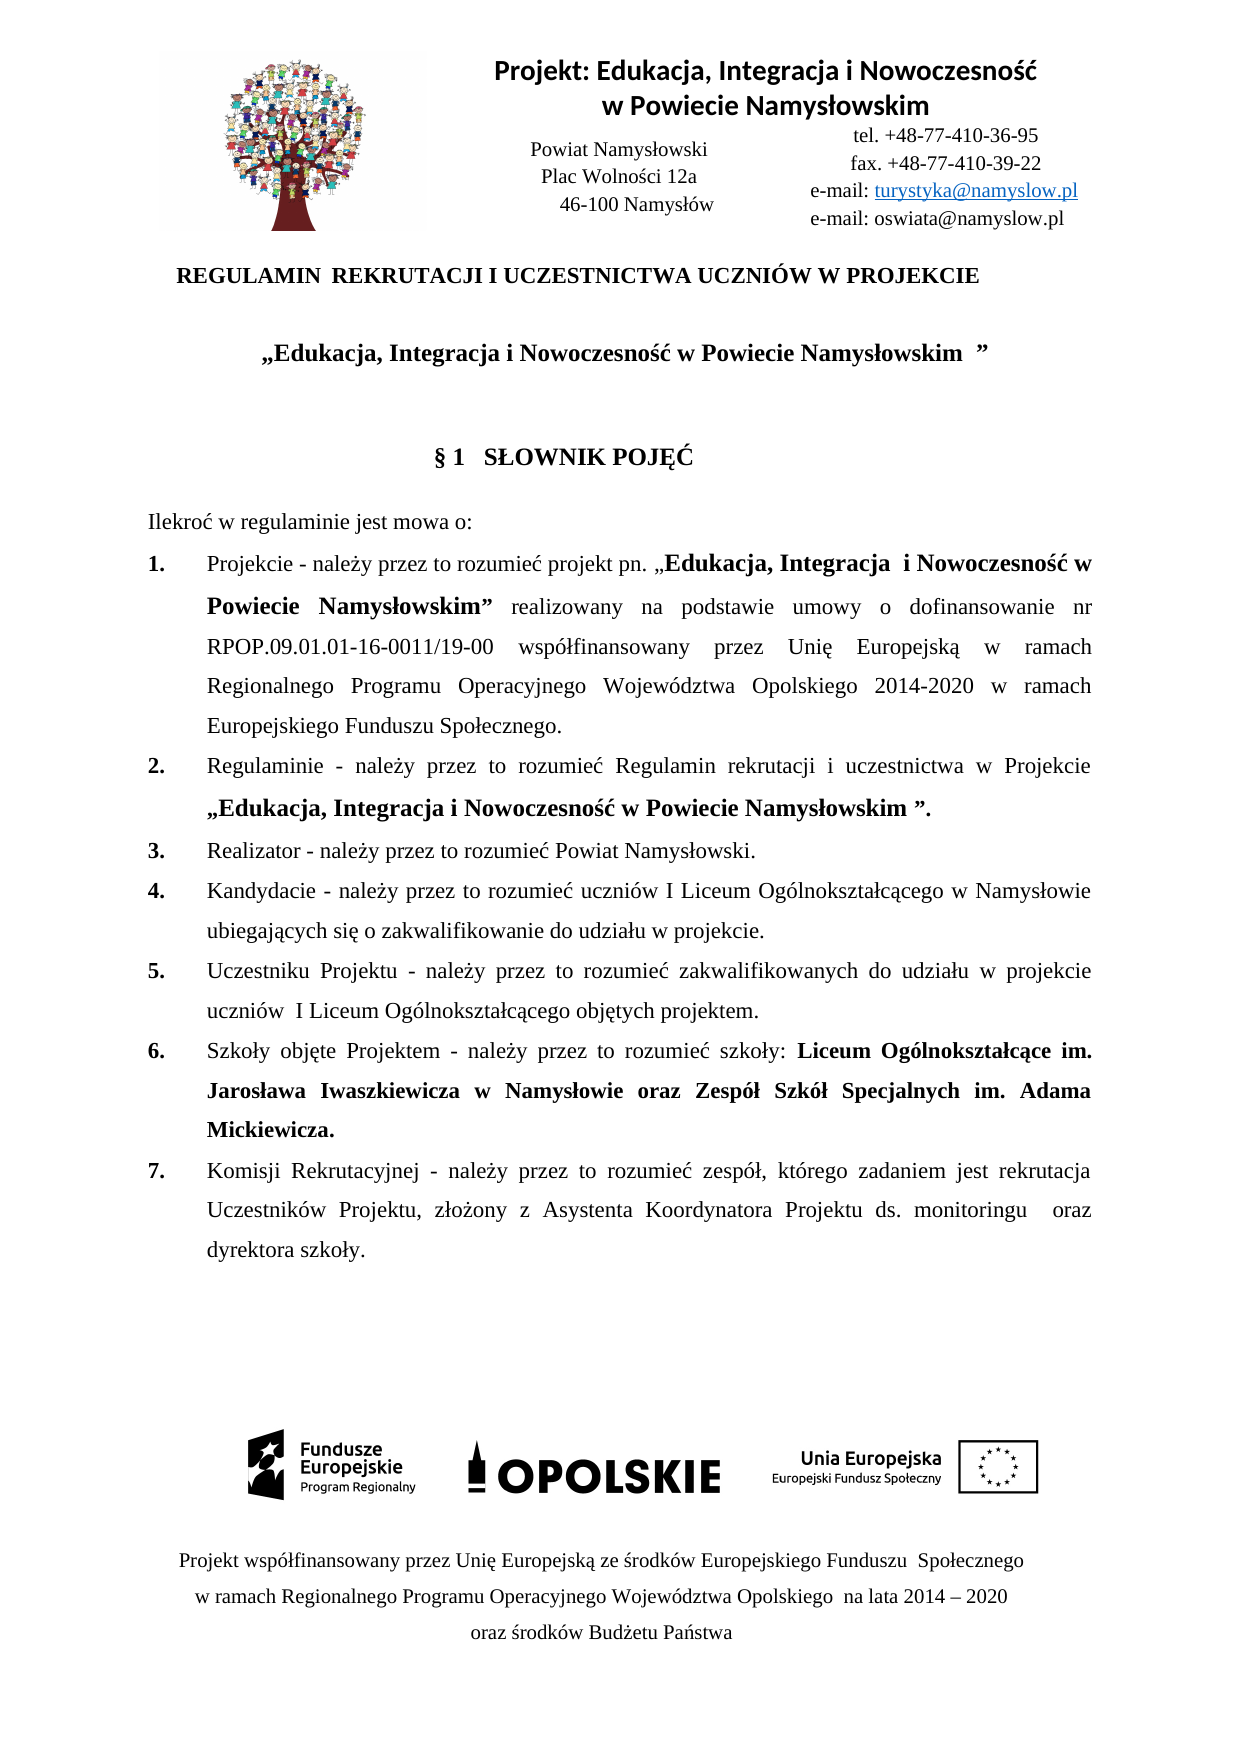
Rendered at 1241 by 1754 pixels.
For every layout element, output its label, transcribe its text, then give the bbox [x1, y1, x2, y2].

list Szkoły objęte Projektem - należy przez to rozumieć szkoły: Liceum Ogólnokształcące im. Jarosława Iwaszkiewicza w Namysłowie oraz Zespół Szkół Specjalnych im. Adama Mickiewicza. [148, 1038, 1093, 1143]
list Kandydacie - należy przez to rozumieć uczniów I Liceum Ogólnokształcącego w Namysłowie ubiegających się o zakwalifikowanie do udziału w projekcie. [148, 878, 1093, 943]
list Komisji Rekrutacyjnej - należy przez to rozumieć zespół, którego zadaniem jest rekrutacja Uczestników Projektu, złożony z Asystenta Koordynatora Projektu ds. monitoringu oraz dyrektora szkoły. [148, 1157, 1093, 1262]
text Ilekroć w regulaminie jest mowa o: [148, 508, 1086, 534]
text REGULAMIN REKRUTACJI I UCZESTNICTWA UCZNIÓW W PROJEKCIE [148, 262, 980, 290]
list Realizator - należy przez to rozumieć Powiat Namysłowski. [148, 837, 1093, 863]
list Projekcie - należy przez to rozumieć projekt pn. „Edukacja, Integracja i Nowoczesność w Powiecie Namysłowskim” realizowany na podstawie umowy o dofinansowanie nr RPOP.09.01.01-16-0011/19-00 współfinansowany przez Unię Europejską w ramach Regionalnego Programu Operacyjnego Województwa Opolskiego 2014-2020 w ramach Europejskiego Funduszu Społecznego. [148, 548, 1093, 738]
text „Edukacja, Integracja i Nowoczesność w Powiecie Namysłowskim ” [157, 338, 1093, 367]
list Uczestniku Projektu - należy przez to rozumieć zakwalifikowanych do udziału w projekcie uczniów I Liceum Ogólnokształcącego objętych projektem. [148, 958, 1093, 1023]
list Regulaminie - należy przez to rozumieć Regulamin rekrutacji i uczestnictwa w Projekcie „Edukacja, Integracja i Nowoczesność w Powiecie Namysłowskim ”. [148, 752, 1093, 822]
text § 1 SŁOWNIK POJĘĆ [148, 442, 980, 471]
